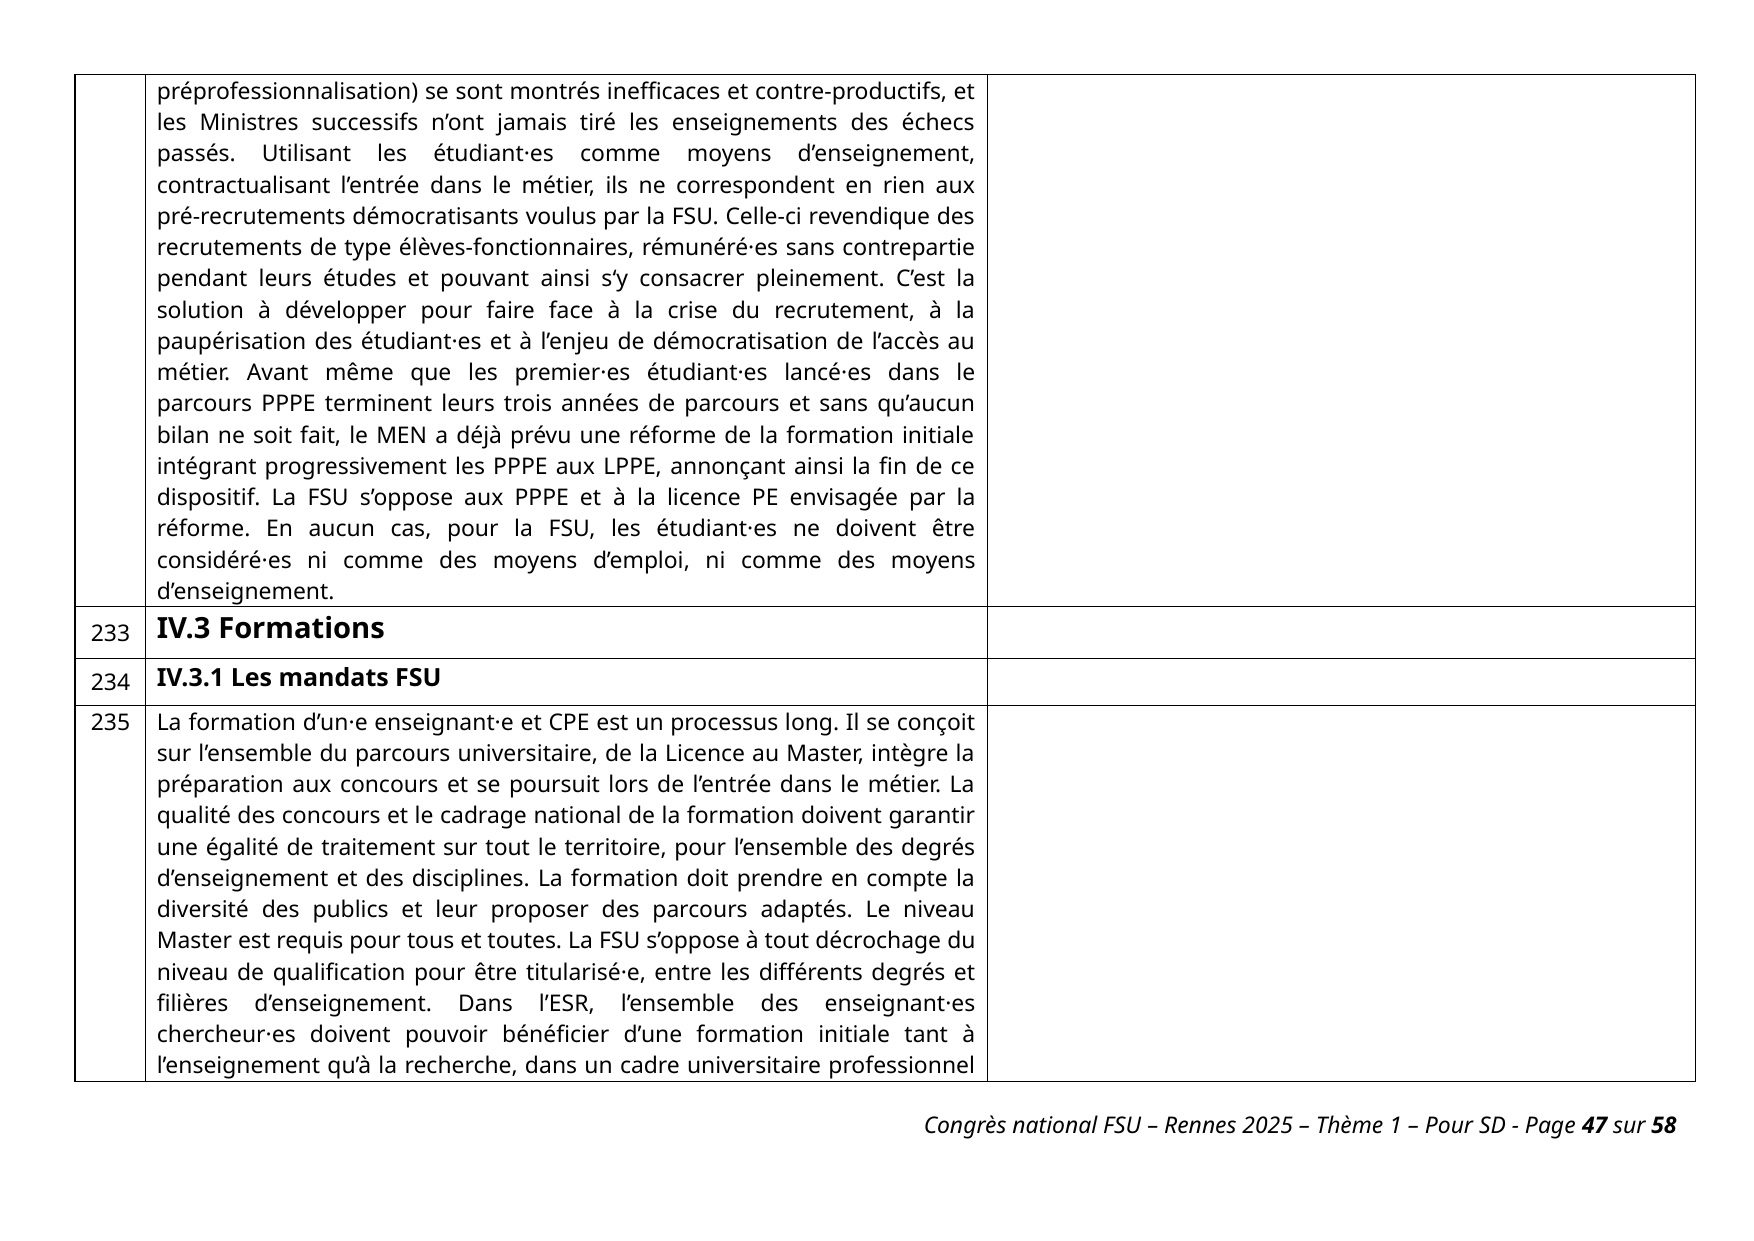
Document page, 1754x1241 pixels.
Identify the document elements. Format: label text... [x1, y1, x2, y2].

table_cell IV.3 Formations [146, 607, 987, 658]
table_cell 233 [76, 607, 145, 658]
table_cell La formation d’un·e enseignant·e et CPE est un processus long. Il se conçoit sur l’ensemble du parcours universitaire, de la Licence au Master, intègre la préparation aux concours et se poursuit lors de l’entrée dans le métier. La qualité des concours et le cadrage national de la formation doivent garantir une égalité de traitement sur tout le territoire, pour l’ensemble des degrés d’enseignement et des disciplines. La formation doit prendre en compte la diversité des publics et leur proposer des parcours adaptés. Le niveau Master est requis pour tous et toutes. La FSU s’oppose à tout décrochage du niveau de qualification pour être titularisé·e, entre les différents degrés et filières d’enseignement. Dans l’ESR, l’ensemble des enseignant·es chercheur·es doivent pouvoir bénéficier d’une formation initiale tant à l’enseignement qu’à la recherche, dans un cadre universitaire professionnel [146, 706, 987, 1081]
table_cell [76, 75, 145, 606]
table_cell préprofessionnalisation) se sont montrés inefficaces et contre-productifs, et les Ministres successifs n’ont jamais tiré les enseignements des échecs passés. Utilisant les étudiant·es comme moyens d’enseignement, contractualisant l’entrée dans le métier, ils ne correspondent en rien aux pré-recrutements démocratisants voulus par la FSU. Celle-ci revendique des recrutements de type élèves-fonctionnaires, rémunéré·es sans contrepartie pendant leurs études et pouvant ainsi s‘y consacrer pleinement. C’est la solution à développer pour faire face à la crise du recrutement, à la paupérisation des étudiant·es et à l’enjeu de démocratisation de l’accès au métier. Avant même que les premier·es étudiant·es lancé·es dans le parcours PPPE terminent leurs trois années de parcours et sans qu’aucun bilan ne soit fait, le MEN a déjà prévu une réforme de la formation initiale intégrant progressivement les PPPE aux LPPE, annonçant ainsi la fin de ce dispositif. La FSU s’oppose aux PPPE et à la licence PE envisagée par la réforme. En aucun cas, pour la FSU, les étudiant·es ne doivent être considéré·es ni comme des moyens d’emploi, ni comme des moyens d’enseignement. [146, 75, 987, 606]
table_cell [988, 607, 1695, 658]
table_cell [988, 75, 1695, 606]
table_cell IV.3.1 Les mandats FSU [146, 659, 987, 704]
table_cell [988, 659, 1695, 704]
table_cell 234 [76, 659, 145, 704]
table_cell 235 [76, 706, 145, 1081]
table_cell [988, 706, 1695, 1081]
